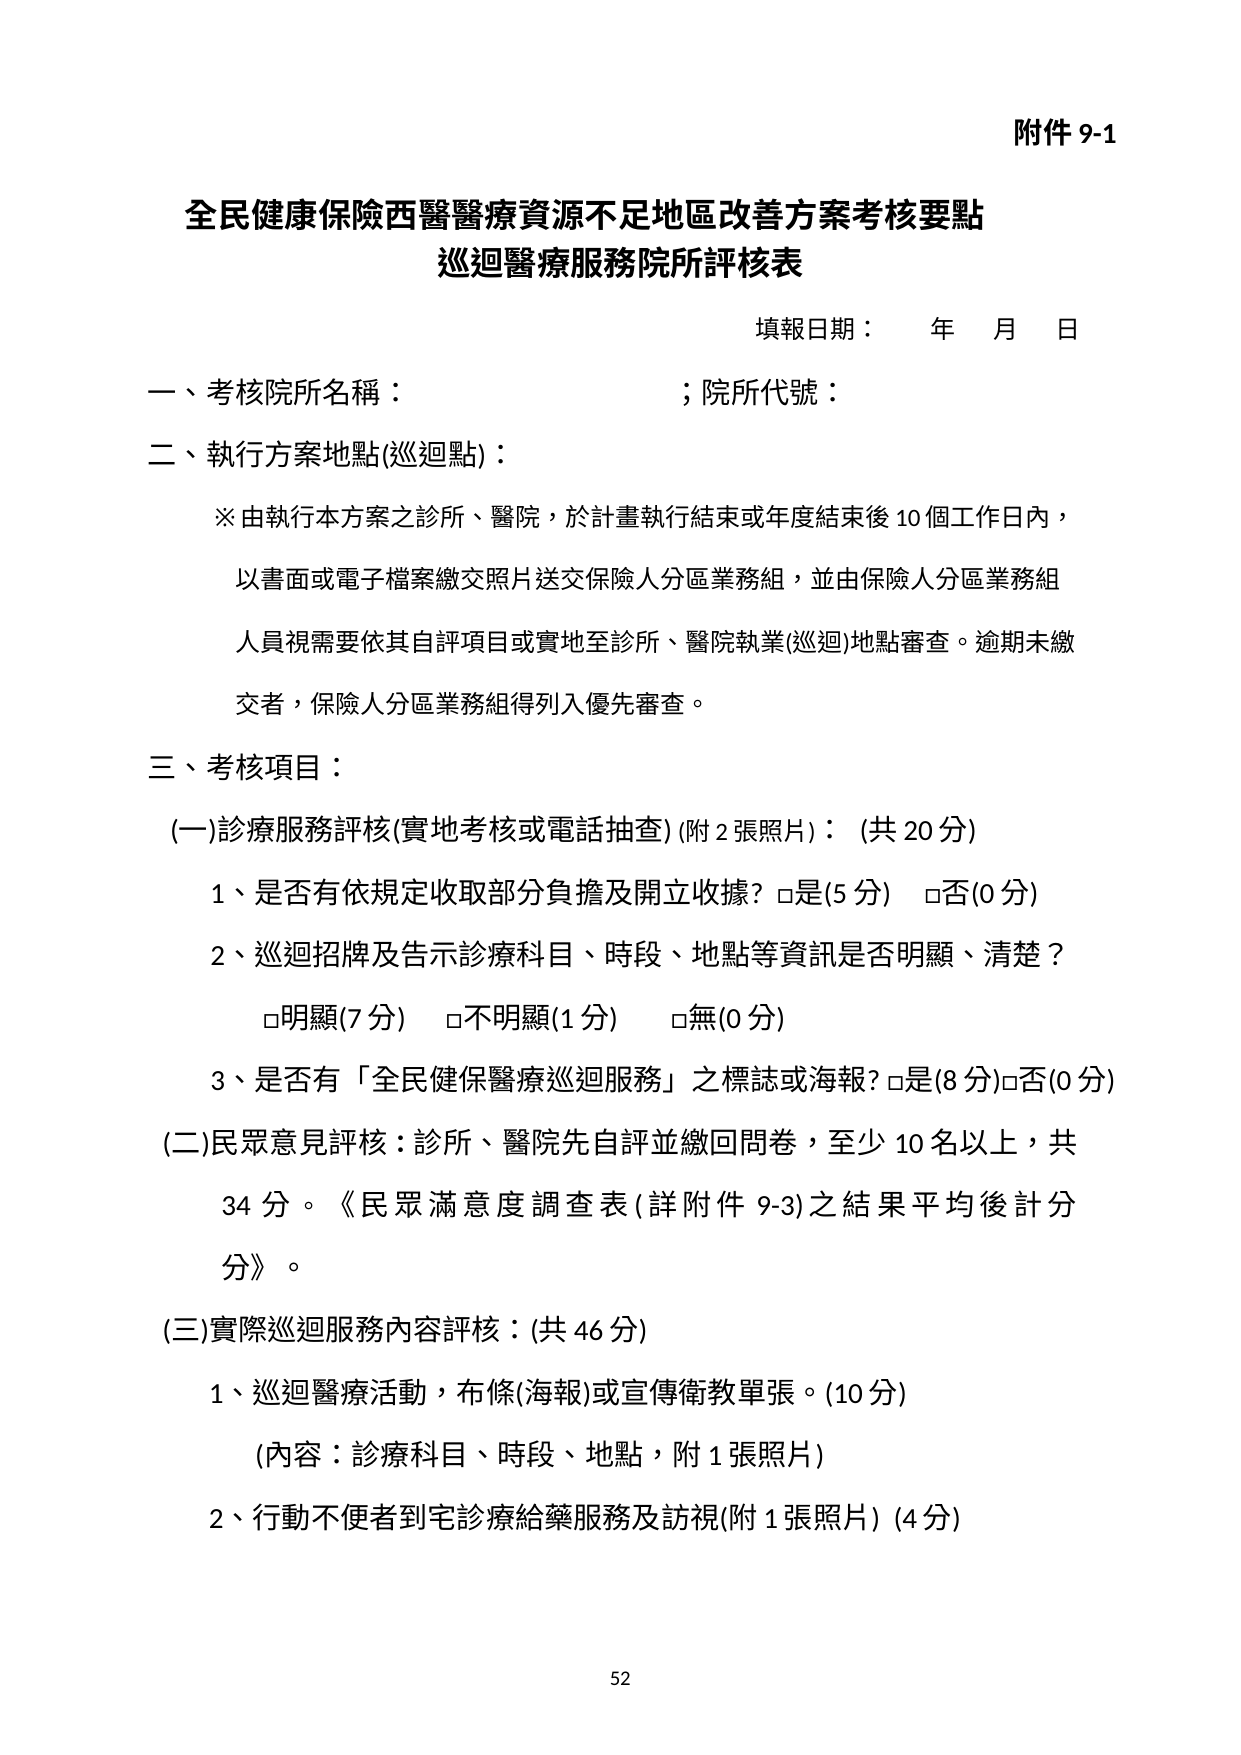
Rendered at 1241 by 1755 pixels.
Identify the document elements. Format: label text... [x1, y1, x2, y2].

text (二)民眾意見評核：診所、醫院先自評並繳回問卷，至少10名以上，共34分。《民眾滿意度調查表(詳附件9-3)之結果平均後計分 分》。 [162, 1099, 1078, 1286]
text [999, 102, 1163, 180]
text 巡迴醫療服務院所評核表 [118, 234, 1122, 286]
text 3、是否有「全民健保醫療巡迴服務」之標誌或海報? □是(8分)□否(0分) [210, 1036, 1122, 1099]
text □明顯(7分) □不明顯(1分) □無(0分) [248, 974, 1080, 1036]
text 附件9-1 [1014, 109, 1148, 152]
text 二、執行方案地點(巡迴點)： [147, 411, 1080, 474]
text ※由執行本方案之診所、醫院，於計畫執行結束或年度結束後10個工作日內，以書面或電子檔案繳交照片送交保險人分區業務組，並由保險人分區業務組人員視需要依其自評項目或實地至診所、醫院執業(巡迴)地點審查。逾期未繳交者，保險人分區業務組得列入優先審查。 [210, 474, 1080, 724]
text 1、是否有依規定收取部分負擔及開立收據? □是(5分) □否(0分) [210, 849, 1080, 911]
text 三、考核項目： [147, 724, 1080, 786]
text (一)診療服務評核(實地考核或電話抽查) (附2張照片)： (共20分) [170, 786, 1080, 849]
text 2、巡迴招牌及告示診療科目、時段、地點等資訊是否明顯、清楚？ [210, 911, 1080, 974]
text 1、巡迴醫療活動，布條(海報)或宣傳衛教單張。(10分) [148, 1349, 1080, 1411]
text (內容：診療科目、時段、地點，附1張照片) [177, 1411, 1080, 1474]
text 一、考核院所名稱： ；院所代號： [147, 349, 1080, 411]
text 填報日期： 年 月 日 [147, 286, 1080, 349]
text 全民健康保險西醫醫療資源不足地區改善方案考核要點 [59, 172, 1110, 234]
text (三)實際巡迴服務內容評核：(共46分) [162, 1286, 1080, 1349]
text 2、行動不便者到宅診療給藥服務及訪視(附1張照片) (4分) [118, 1474, 1137, 1536]
